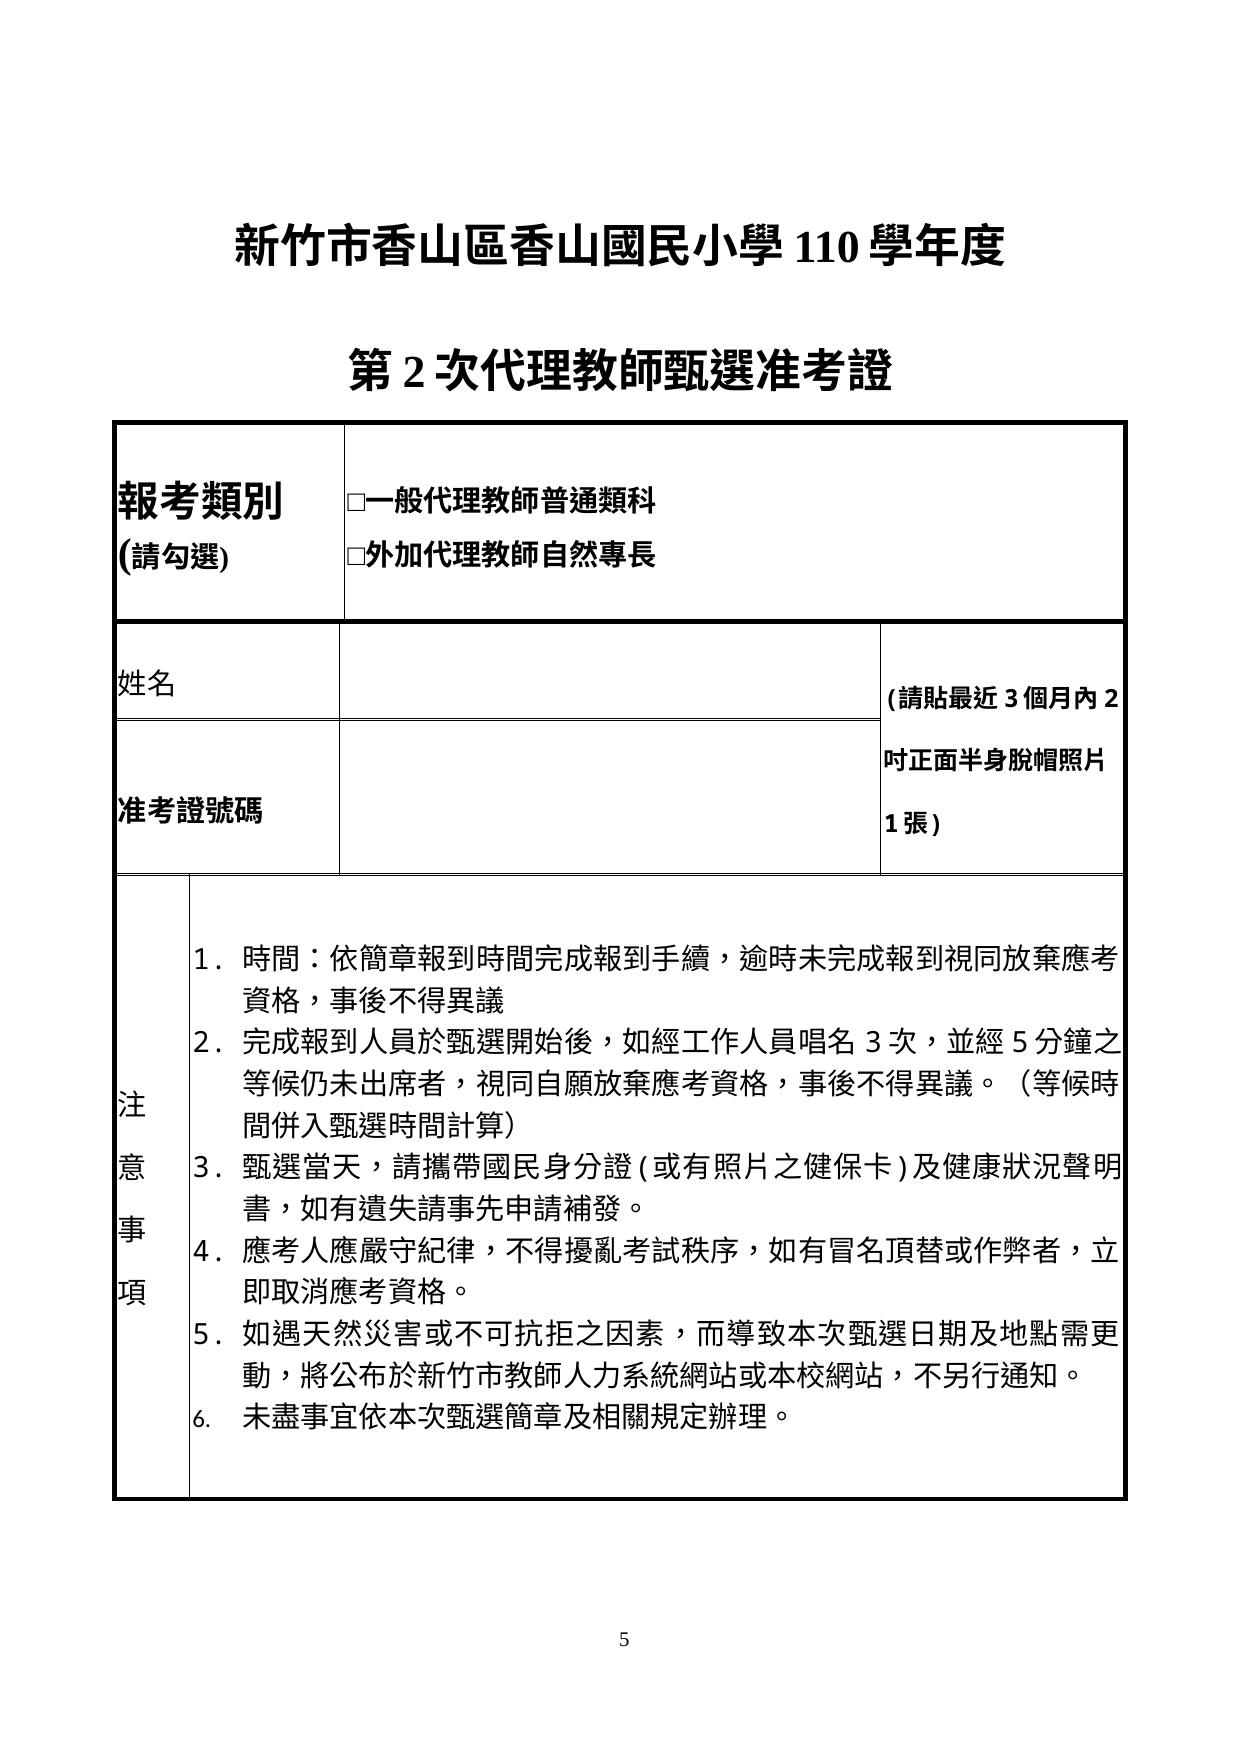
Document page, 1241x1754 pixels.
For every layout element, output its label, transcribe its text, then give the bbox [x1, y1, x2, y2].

table_cell (請貼最近3個月內2吋正面半身脫帽照片1張) [881, 624, 1123, 873]
text 新竹市香山區香山國民小學110學年度 [94, 170, 1146, 295]
text 第2次代理教師甄選准考證 [94, 295, 1146, 420]
table_cell 准考證號碼 [117, 721, 339, 873]
table_cell [340, 721, 880, 873]
table_cell [340, 624, 880, 718]
table_header □一般代理教師普通類科 □外加代理教師自然專長 [345, 425, 1123, 619]
table_cell 時間：依簡章報到時間完成報到手續，逾時未完成報到視同放棄應考資格，事後不得異議 完成報到人員於甄選開始後，如經工作人員唱名3次，並經5分鐘之等候仍未出席者，視同自願放棄應考資格，事後不得異議。（等候時間併入甄選時間計算） 甄選當天，請攜帶國民身分證(或有照片之健保卡)及健康狀況聲明書，如有遺失請事先申請補發。 應考人應嚴守紀律，不得擾亂考試秩序，如有冒名頂替或作弊者，立即取消應考資格。 如遇天然災害或不可抗拒之因素，而導致本次甄選日期及地點需更動，將公布於新竹市教師人力系統網站或本校網站，不另行通知。 未盡事宜依本次甄選簡章及相關規定辦理。 [190, 876, 1123, 1497]
table_header 報考類別 (請勾選) [117, 425, 344, 619]
table_cell 注 意 事 項 [117, 876, 189, 1497]
table_cell 姓名 [117, 624, 339, 718]
